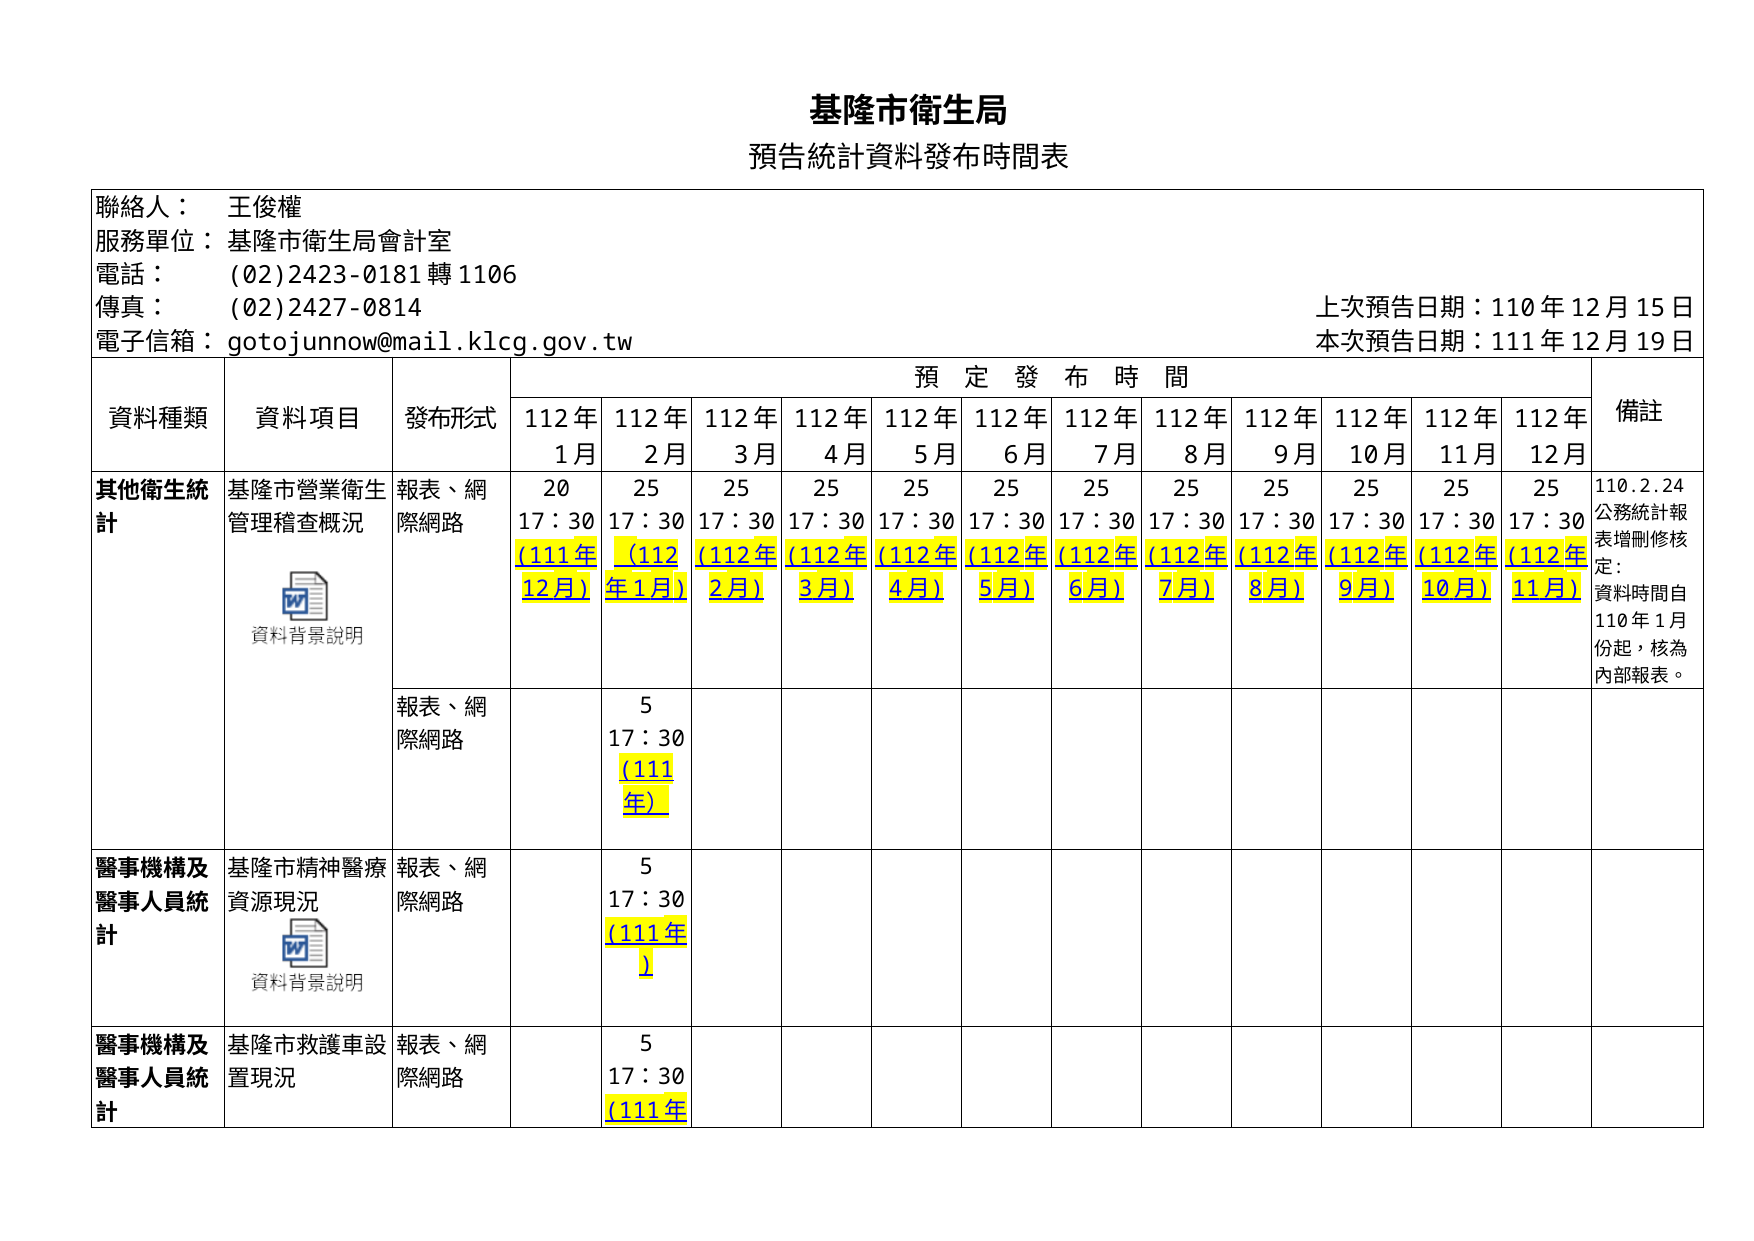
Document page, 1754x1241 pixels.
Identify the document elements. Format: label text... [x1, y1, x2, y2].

table_cell 電話： [92, 257, 224, 290]
table_cell 112年 10月 [1322, 398, 1411, 471]
table_cell [1142, 1027, 1231, 1127]
table_cell 5 17：30 (111年） [602, 689, 691, 849]
table_cell 25 17：30 (112年6月) [1052, 472, 1141, 688]
table_cell [782, 689, 871, 849]
table_cell 112年 1月 [511, 398, 601, 471]
table_cell 5 17：30 (111年) [602, 850, 691, 1026]
table_cell gotojunnow@mail.klcg.gov.tw [224, 323, 1312, 357]
table_cell 資料項目 [225, 397, 392, 471]
table_cell 報表、網際網路 [393, 689, 510, 849]
table_cell [872, 850, 961, 1026]
table_cell 電子信箱： [92, 323, 224, 357]
table_cell 5 17：30 (111年 [602, 1027, 691, 1127]
text 基隆市衛生局 [94, 83, 1724, 133]
table_cell [1592, 689, 1703, 849]
table_cell 基隆市精神醫療資源現況 [225, 850, 392, 1026]
table_cell [962, 850, 1051, 1026]
table_cell [692, 1027, 781, 1127]
table_cell [92, 358, 224, 397]
table_cell [1052, 1027, 1141, 1127]
table_cell 備註 [1592, 358, 1703, 471]
table_cell [1412, 1027, 1501, 1127]
table_cell 112年 8月 [1142, 398, 1231, 471]
table_cell 報表、網際網路 [393, 850, 510, 1026]
table_cell 基隆市營業衛生管理稽查概況 [225, 472, 392, 849]
table_cell [1502, 689, 1591, 849]
table_cell [872, 1027, 961, 1127]
table_cell [1232, 689, 1321, 849]
table_cell [1312, 223, 1703, 257]
table_cell 資料種類 [92, 397, 224, 471]
table_header 王俊權 [224, 190, 1312, 223]
table_cell 112年 7月 [1052, 398, 1141, 471]
table_cell 基隆市救護車設置現況 [225, 1027, 392, 1127]
table_cell [1322, 850, 1411, 1026]
table_cell 20 17：30 (111年12月) [511, 472, 601, 688]
table_cell 25 17：30 (112年10月) [1412, 472, 1501, 688]
table_cell 傳真： [92, 290, 224, 323]
table_cell 112年 4月 [782, 398, 871, 471]
table_cell 25 17：30 (112年8月) [1232, 472, 1321, 688]
table_cell [1312, 257, 1703, 290]
table_header [1312, 190, 1703, 223]
table_cell [692, 689, 781, 849]
table_cell [225, 358, 392, 397]
table_cell 25 17：30 （112年1月) [602, 472, 691, 688]
table_cell 發布形式 [393, 397, 510, 471]
table_cell 112年 2月 [602, 398, 691, 471]
table_cell [1502, 1027, 1591, 1127]
table_cell [1322, 689, 1411, 849]
text 預告統計資料發布時間表 [94, 133, 1724, 176]
table_cell 112年 12月 [1502, 398, 1591, 471]
table_cell [1232, 850, 1321, 1026]
table_cell 112年 11月 [1412, 398, 1501, 471]
table_cell (02)2423-0181轉1106 [224, 257, 1312, 290]
table_cell [393, 358, 510, 397]
table_cell 25 17：30 (112年4月) [872, 472, 961, 688]
table_cell [872, 689, 961, 849]
table_cell [511, 1027, 601, 1127]
table_cell 基隆市衛生局會計室 [224, 223, 1312, 257]
table_cell 報表、網際網路 [393, 1027, 510, 1127]
table_cell [1052, 689, 1141, 849]
table_cell 112年 5月 [872, 398, 961, 471]
table_cell [1232, 1027, 1321, 1127]
table_cell 服務單位： [92, 223, 224, 257]
table_cell 25 17：30 (112年5月) [962, 472, 1051, 688]
table_cell 上次預告日期：110年12月15日 [1312, 290, 1703, 323]
table_cell 25 17：30 (112年11月) [1502, 472, 1591, 688]
table_cell 25 17：30 (112年3月) [782, 472, 871, 688]
table_cell [1502, 850, 1591, 1026]
table_cell [1322, 1027, 1411, 1127]
table_cell 25 17：30 (112年2月) [692, 472, 781, 688]
table_cell [1592, 850, 1703, 1026]
table_cell 本次預告日期：111年12月19日 [1312, 323, 1703, 357]
table_cell [1052, 850, 1141, 1026]
table_cell [1142, 850, 1231, 1026]
table_cell [962, 689, 1051, 849]
table_cell 其他衛生統計 [92, 472, 224, 849]
table_cell 醫事機構及醫事人員統計 [92, 850, 224, 1026]
table_cell 112年 6月 [962, 398, 1051, 471]
table_cell [782, 1027, 871, 1127]
table_cell 25 17：30 (112年9月) [1322, 472, 1411, 688]
table_cell [782, 850, 871, 1026]
table_cell [962, 1027, 1051, 1127]
table_cell 112年 9月 [1232, 398, 1321, 471]
table_cell [1412, 850, 1501, 1026]
table_cell 預 定 發 布 時 間 [511, 358, 1591, 397]
table_cell (02)2427-0814 [224, 290, 1312, 323]
table_cell 報表、網際網路 [393, 472, 510, 688]
table_cell [511, 850, 601, 1026]
table_cell [692, 850, 781, 1026]
table_cell [1142, 689, 1231, 849]
table_cell [511, 689, 601, 849]
table_cell 25 17：30 (112年7月) [1142, 472, 1231, 688]
table_cell [1592, 1027, 1703, 1127]
table_cell 110.2.24公務統計報表增刪修核定: 資料時間自110年1月份起，核為內部報表。 [1592, 472, 1703, 688]
table_cell 醫事機構及醫事人員統計 [92, 1027, 224, 1127]
table_cell [1412, 689, 1501, 849]
table_cell 112年 3月 [692, 398, 781, 471]
table_header 聯絡人： [92, 190, 224, 223]
